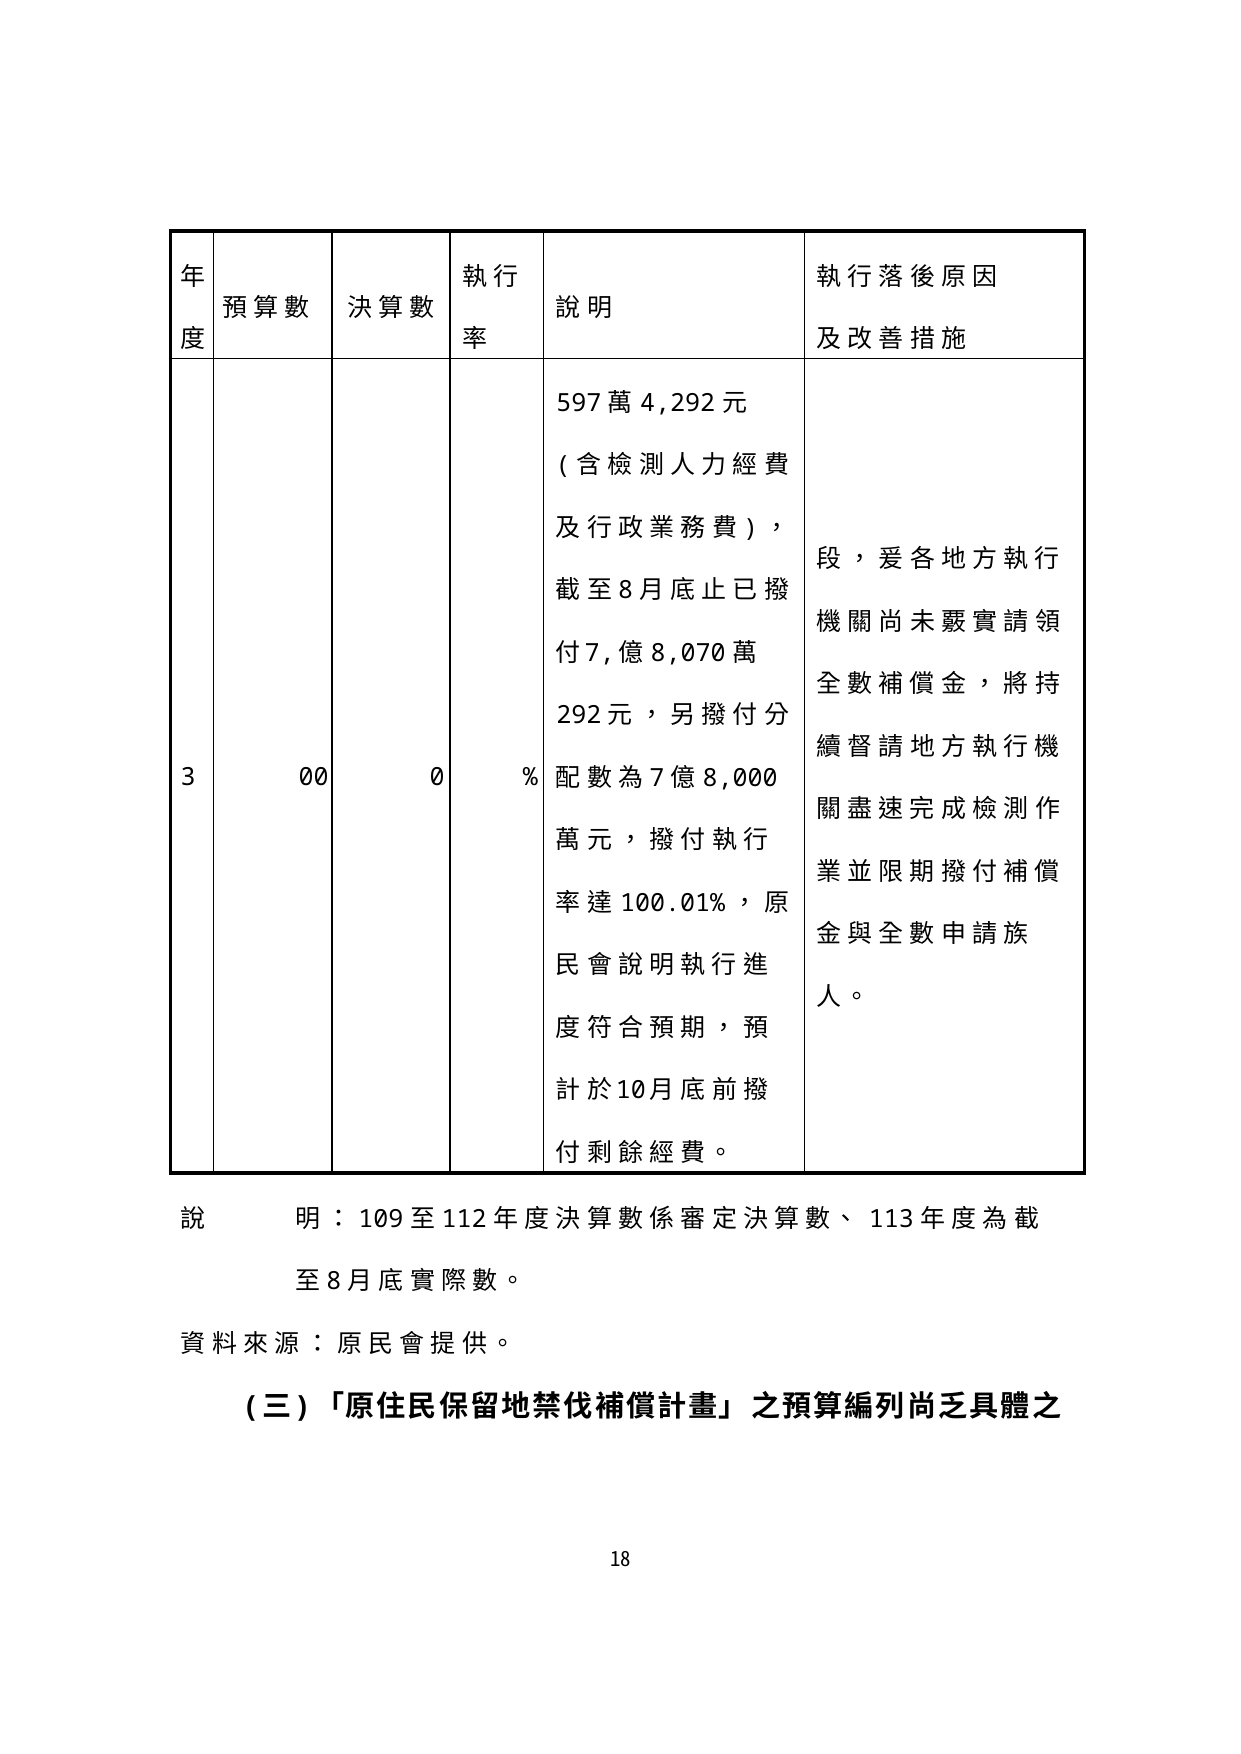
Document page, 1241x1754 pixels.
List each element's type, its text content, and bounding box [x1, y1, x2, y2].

table_cell 段，爰各地方執行機關尚未覈實請領全數補償金，將持續督請地方執行機關盡速完成檢測作業並限期撥付補償金與全數申請族人。 [805, 359, 1083, 1171]
table_cell 3 [172, 359, 213, 1171]
table_cell 00 [214, 359, 331, 1171]
table_header 決算數 [333, 233, 449, 357]
table_cell 597萬4,292元(含檢測人力經費及行政業務費)，截至8月底止已撥付7,億8,070萬292元，另撥付分配數為7億8,000萬元，撥付執行率達100.01%，原民會說明執行進度符合預期，預計於10月底前撥付剩餘經費。 [544, 359, 804, 1171]
table_cell 0 [333, 359, 449, 1171]
text (三)「原住民保留地禁伐補償計畫」之預算編列尚乏具體之 [236, 1362, 1063, 1424]
text 說 明：109至112年度決算數係審定決算數、113年度為截至8月底實際數。 [163, 1174, 1063, 1299]
table_cell % [451, 359, 543, 1171]
table_header 預算數 [214, 233, 331, 357]
text 資料來源：原民會提供。 [163, 1299, 1063, 1362]
table_header 執行率 [451, 233, 543, 357]
table_header 執行落後原因 及改善措施 [805, 233, 1083, 357]
table_header 年度 [172, 233, 213, 357]
table_header 說明 [544, 233, 804, 357]
